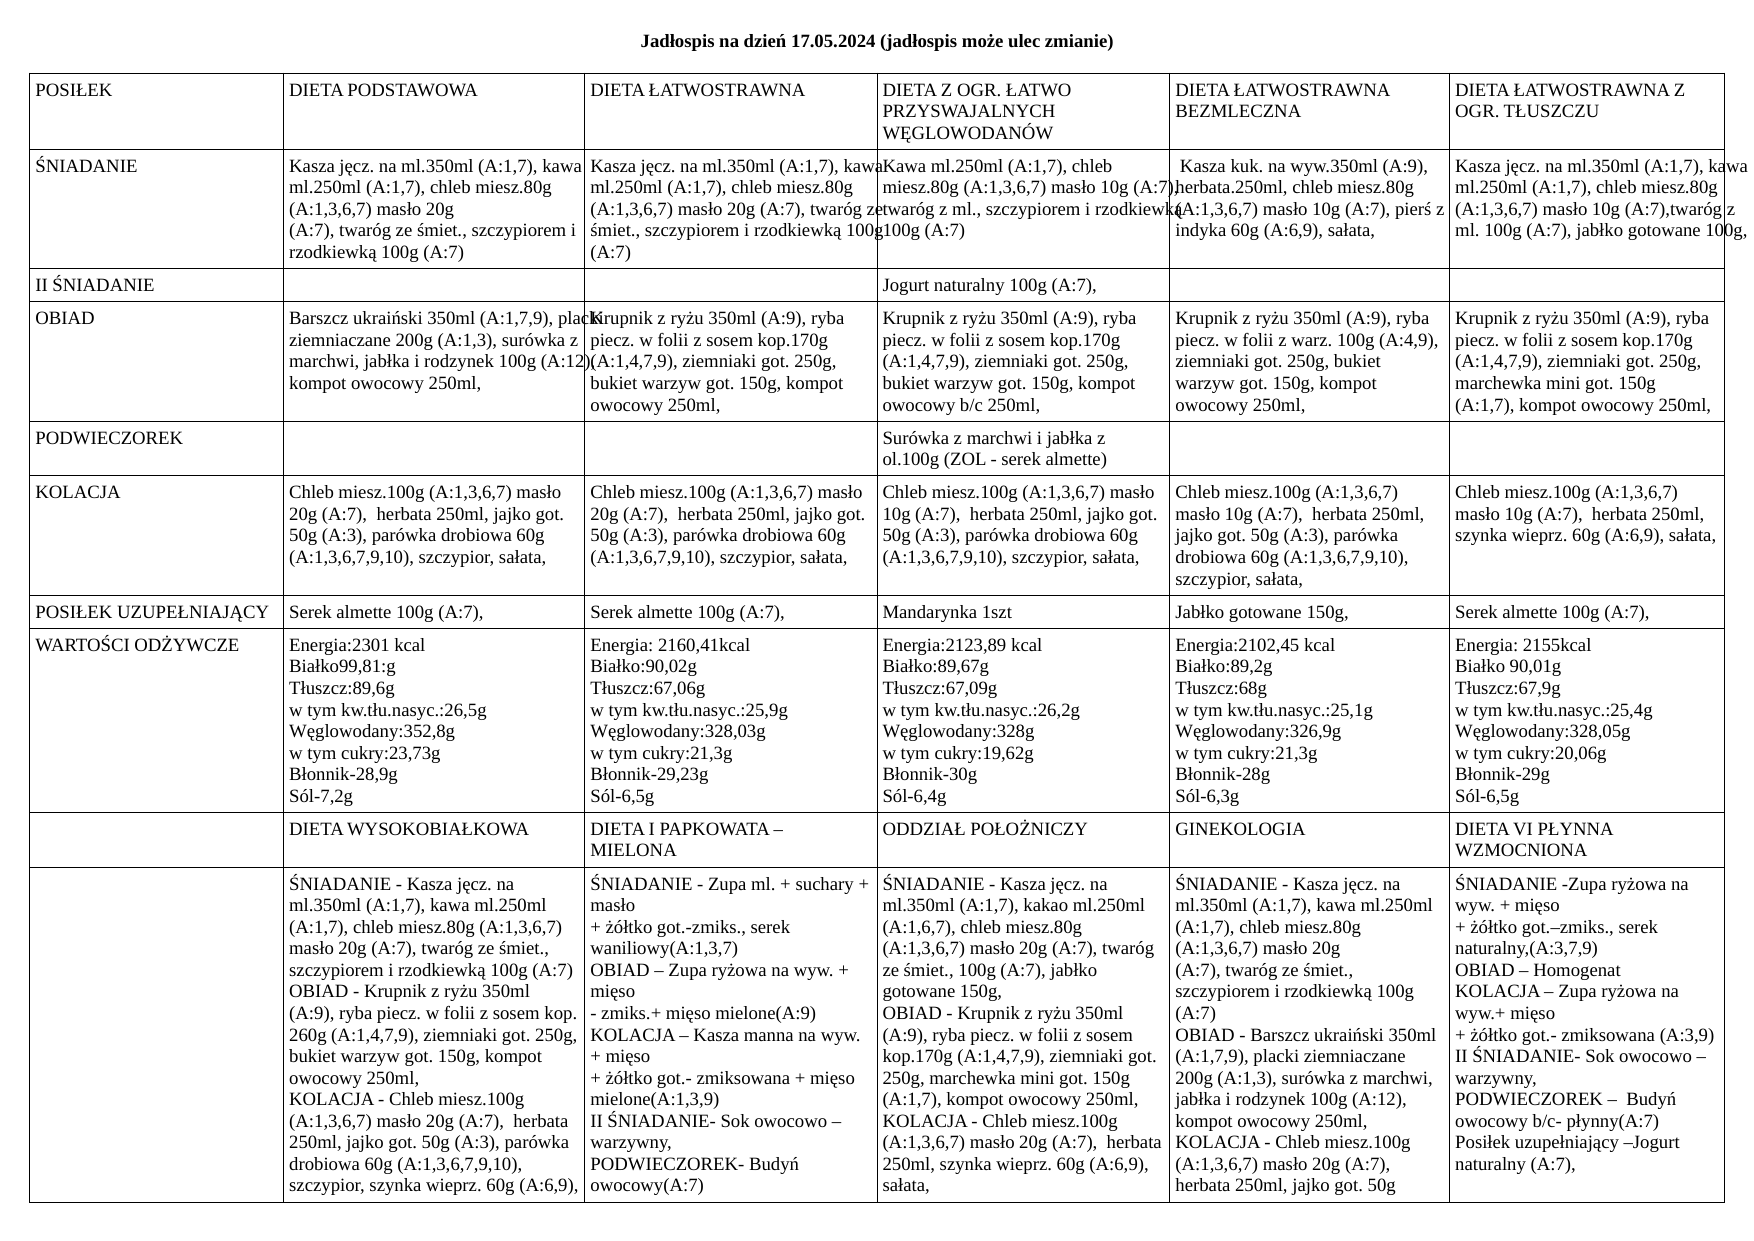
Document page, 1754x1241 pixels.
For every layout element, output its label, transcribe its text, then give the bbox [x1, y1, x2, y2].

table_cell DIETA WYSOKOBIAŁKOWA [284, 813, 584, 867]
table_cell PODWIECZOREK [30, 422, 283, 475]
table_cell WARTOŚCI ODŻYWCZE [30, 629, 283, 812]
table_cell Chleb miesz.100g (A:1,3,6,7) masło 10g (A:7), herbata 250ml, jajko got. 50g (A:3), parówka drobiowa 60g (A:1,3,6,7,9,10), szczypior, sałata, [878, 476, 1169, 595]
table_cell Energia: 2155kcal Białko 90,01g Tłuszcz:67,9g w tym kw.tłu.nasyc.:25,4g Węglowodany:328,05g w tym cukry:20,06g Błonnik-29g Sól-6,5g [1450, 629, 1724, 812]
table_cell [585, 269, 877, 301]
text Jadłospis na dzień 17.05.2024 (jadłospis może ulec zmianie) [29, 29, 1724, 51]
table_cell Chleb miesz.100g (A:1,3,6,7) masło 20g (A:7), herbata 250ml, jajko got. 50g (A:3), parówka drobiowa 60g (A:1,3,6,7,9,10), szczypior, sałata, [585, 476, 877, 595]
table_cell Energia:2102,45 kcal Białko:89,2g Tłuszcz:68g w tym kw.tłu.nasyc.:25,1g Węglowodany:326,9g w tym cukry:21,3g Błonnik-28g Sól-6,3g [1170, 629, 1449, 812]
table_cell Chleb miesz.100g (A:1,3,6,7) masło 10g (A:7), herbata 250ml, jajko got. 50g (A:3), parówka drobiowa 60g (A:1,3,6,7,9,10), szczypior, sałata, [1170, 476, 1449, 595]
table_cell Jogurt naturalny 100g (A:7), [878, 269, 1169, 301]
table_cell II ŚNIADANIE [30, 269, 283, 301]
table_cell Kasza jęcz. na ml.350ml (A:1,7), kawa ml.250ml (A:1,7), chleb miesz.80g (A:1,3,6,7) masło 20g (A:7), twaróg ze śmiet., szczypiorem i rzodkiewką 100g (A:7) [284, 150, 584, 268]
table_header POSIŁEK [30, 74, 283, 149]
table_header DIETA Z OGR. ŁATWO PRZYSWAJALNYCH WĘGLOWODANÓW [878, 74, 1169, 149]
table_cell Serek almette 100g (A:7), [585, 596, 877, 628]
table_cell OBIAD [30, 302, 283, 421]
table_cell KOLACJA [30, 476, 283, 595]
table_cell Kasza kuk. na wyw.350ml (A:9), herbata.250ml, chleb miesz.80g (A:1,3,6,7) masło 10g (A:7), pierś z indyka 60g (A:6,9), sałata, [1170, 150, 1449, 268]
table_cell Energia: 2160,41kcal Białko:90,02g Tłuszcz:67,06g w tym kw.tłu.nasyc.:25,9g Węglowodany:328,03g w tym cukry:21,3g Błonnik-29,23g Sól-6,5g [585, 629, 877, 812]
table_cell Mandarynka 1szt [878, 596, 1169, 628]
table_cell [1450, 422, 1724, 475]
table_cell ŚNIADANIE - Kasza jęcz. na ml.350ml (A:1,7), kakao ml.250ml (A:1,6,7), chleb miesz.80g (A:1,3,6,7) masło 20g (A:7), twaróg ze śmiet., 100g (A:7), jabłko gotowane 150g, OBIAD - Krupnik z ryżu 350ml (A:9), ryba piecz. w folii z sosem kop.170g (A:1,4,7,9), ziemniaki got. 250g, marchewka mini got. 150g (A:1,7), kompot owocowy 250ml, KOLACJA - Chleb miesz.100g (A:1,3,6,7) masło 20g (A:7), herbata 250ml, szynka wieprz. 60g (A:6,9), sałata, [878, 868, 1169, 1202]
table_cell DIETA I PAPKOWATA – MIELONA [585, 813, 877, 867]
table_cell POSIŁEK UZUPEŁNIAJĄCY [30, 596, 283, 628]
table_cell [30, 868, 283, 1202]
table_cell ŚNIADANIE - Kasza jęcz. na ml.350ml (A:1,7), kawa ml.250ml (A:1,7), chleb miesz.80g (A:1,3,6,7) masło 20g (A:7), twaróg ze śmiet., szczypiorem i rzodkiewką 100g (A:7) OBIAD - Krupnik z ryżu 350ml (A:9), ryba piecz. w folii z sosem kop. 260g (A:1,4,7,9), ziemniaki got. 250g, bukiet warzyw got. 150g, kompot owocowy 250ml, KOLACJA - Chleb miesz.100g (A:1,3,6,7) masło 20g (A:7), herbata 250ml, jajko got. 50g (A:3), parówka drobiowa 60g (A:1,3,6,7,9,10), szczypior, szynka wieprz. 60g (A:6,9), [284, 868, 584, 1202]
table_cell Kasza jęcz. na ml.350ml (A:1,7), kawa ml.250ml (A:1,7), chleb miesz.80g (A:1,3,6,7) masło 20g (A:7), twaróg ze śmiet., szczypiorem i rzodkiewką 100g (A:7) [585, 150, 877, 268]
table_cell GINEKOLOGIA [1170, 813, 1449, 867]
table_cell DIETA VI PŁYNNA WZMOCNIONA [1450, 813, 1724, 867]
table_cell [585, 422, 877, 475]
table_cell ODDZIAŁ POŁOŻNICZY [878, 813, 1169, 867]
table_cell Kasza jęcz. na ml.350ml (A:1,7), kawa ml.250ml (A:1,7), chleb miesz.80g (A:1,3,6,7) masło 10g (A:7),twaróg z ml. 100g (A:7), jabłko gotowane 100g, [1450, 150, 1724, 268]
table_cell Chleb miesz.100g (A:1,3,6,7) masło 20g (A:7), herbata 250ml, jajko got. 50g (A:3), parówka drobiowa 60g (A:1,3,6,7,9,10), szczypior, sałata, [284, 476, 584, 595]
table_cell ŚNIADANIE - Kasza jęcz. na ml.350ml (A:1,7), kawa ml.250ml (A:1,7), chleb miesz.80g (A:1,3,6,7) masło 20g (A:7), twaróg ze śmiet., szczypiorem i rzodkiewką 100g (A:7) OBIAD - Barszcz ukraiński 350ml (A:1,7,9), placki ziemniaczane 200g (A:1,3), surówka z marchwi, jabłka i rodzynek 100g (A:12), kompot owocowy 250ml, KOLACJA - Chleb miesz.100g (A:1,3,6,7) masło 20g (A:7), herbata 250ml, jajko got. 50g [1170, 868, 1449, 1202]
table_cell ŚNIADANIE - Zupa ml. + suchary + masło + żółtko got.-zmiks., serek waniliowy(A:1,3,7) OBIAD – Zupa ryżowa na wyw. + mięso - zmiks.+ mięso mielone(A:9) KOLACJA – Kasza manna na wyw. + mięso + żółtko got.- zmiksowana + mięso mielone(A:1,3,9) II ŚNIADANIE- Sok owocowo – warzywny, PODWIECZOREK- Budyń owocowy(A:7) [585, 868, 877, 1202]
table_cell ŚNIADANIE -Zupa ryżowa na wyw. + mięso + żółtko got.–zmiks., serek naturalny,(A:3,7,9) OBIAD – Homogenat KOLACJA – Zupa ryżowa na wyw.+ mięso + żółtko got.- zmiksowana (A:3,9) II ŚNIADANIE- Sok owocowo – warzywny, PODWIECZOREK – Budyń owocowy b/c- płynny(A:7) Posiłek uzupełniający –Jogurt naturalny (A:7), [1450, 868, 1724, 1202]
table_cell Jabłko gotowane 150g, [1170, 596, 1449, 628]
table_cell Serek almette 100g (A:7), [284, 596, 584, 628]
table_cell Chleb miesz.100g (A:1,3,6,7) masło 10g (A:7), herbata 250ml, szynka wieprz. 60g (A:6,9), sałata, [1450, 476, 1724, 595]
table_cell Serek almette 100g (A:7), [1450, 596, 1724, 628]
table_cell [30, 813, 283, 867]
table_cell Krupnik z ryżu 350ml (A:9), ryba piecz. w folii z sosem kop.170g (A:1,4,7,9), ziemniaki got. 250g, bukiet warzyw got. 150g, kompot owocowy 250ml, [585, 302, 877, 421]
table_cell Energia:2123,89 kcal Białko:89,67g Tłuszcz:67,09g w tym kw.tłu.nasyc.:26,2g Węglowodany:328g w tym cukry:19,62g Błonnik-30g Sól-6,4g [878, 629, 1169, 812]
table_cell [284, 422, 584, 475]
table_cell Surówka z marchwi i jabłka z ol.100g (ZOL - serek almette) [878, 422, 1169, 475]
table_header DIETA ŁATWOSTRAWNA BEZMLECZNA [1170, 74, 1449, 149]
table_cell [1170, 269, 1449, 301]
table_header DIETA ŁATWOSTRAWNA Z OGR. TŁUSZCZU [1450, 74, 1724, 149]
table_header DIETA ŁATWOSTRAWNA [585, 74, 877, 149]
table_cell Barszcz ukraiński 350ml (A:1,7,9), placki ziemniaczane 200g (A:1,3), surówka z marchwi, jabłka i rodzynek 100g (A:12), kompot owocowy 250ml, [284, 302, 584, 421]
table_cell Krupnik z ryżu 350ml (A:9), ryba piecz. w folii z sosem kop.170g (A:1,4,7,9), ziemniaki got. 250g, bukiet warzyw got. 150g, kompot owocowy b/c 250ml, [878, 302, 1169, 421]
table_cell Krupnik z ryżu 350ml (A:9), ryba piecz. w folii z sosem kop.170g (A:1,4,7,9), ziemniaki got. 250g, marchewka mini got. 150g (A:1,7), kompot owocowy 250ml, [1450, 302, 1724, 421]
table_header DIETA PODSTAWOWA [284, 74, 584, 149]
table_cell [284, 269, 584, 301]
table_cell Energia:2301 kcal Białko99,81:g Tłuszcz:89,6g w tym kw.tłu.nasyc.:26,5g Węglowodany:352,8g w tym cukry:23,73g Błonnik-28,9g Sól-7,2g [284, 629, 584, 812]
table_cell [1450, 269, 1724, 301]
table_cell ŚNIADANIE [30, 150, 283, 268]
table_cell [1170, 422, 1449, 475]
table_cell Krupnik z ryżu 350ml (A:9), ryba piecz. w folii z warz. 100g (A:4,9), ziemniaki got. 250g, bukiet warzyw got. 150g, kompot owocowy 250ml, [1170, 302, 1449, 421]
table_cell Kawa ml.250ml (A:1,7), chleb miesz.80g (A:1,3,6,7) masło 10g (A:7), twaróg z ml., szczypiorem i rzodkiewką 100g (A:7) [878, 150, 1169, 268]
